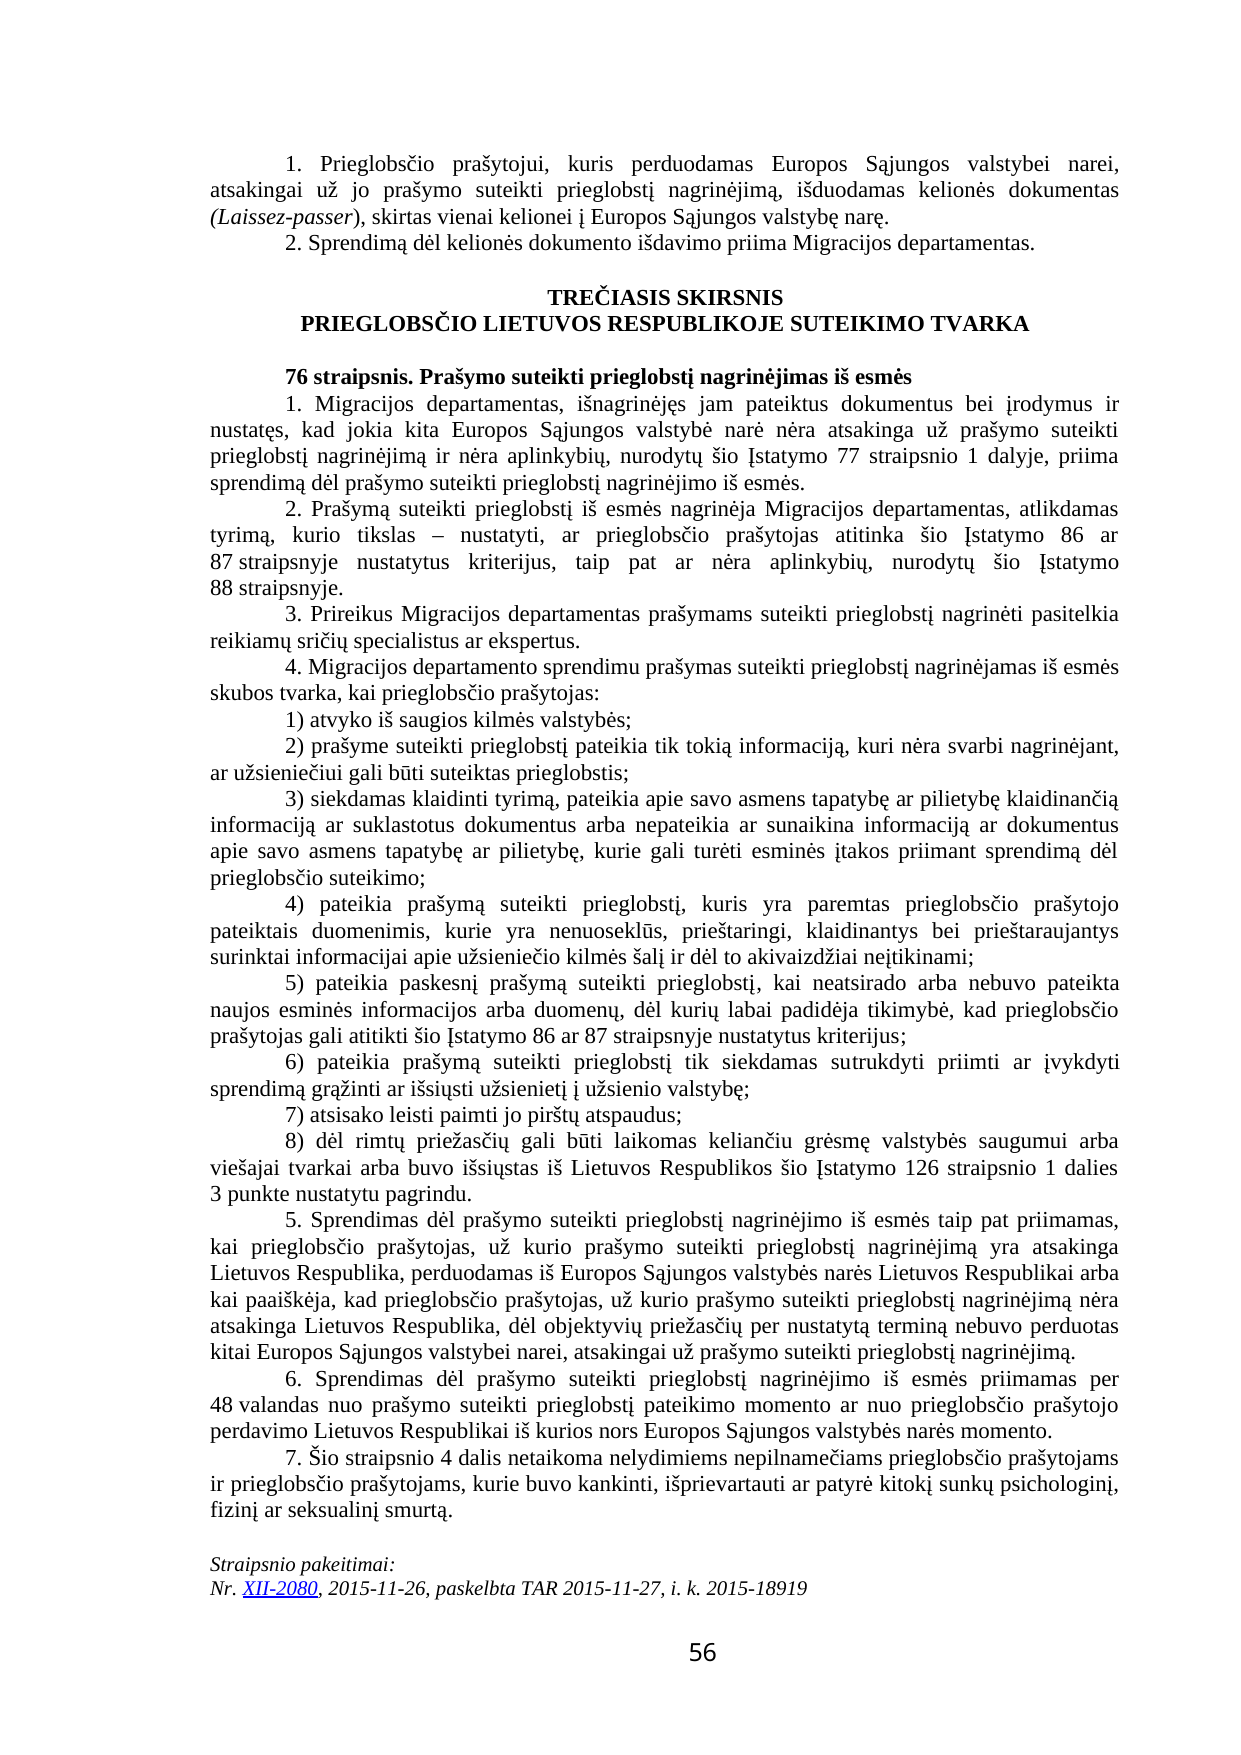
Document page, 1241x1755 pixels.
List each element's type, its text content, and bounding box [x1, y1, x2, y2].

text 7) atsisako leisti paimti jo pirštų atspaudus; [210, 1101, 1120, 1127]
text 4) pateikia prašymą suteikti prieglobstį, kuris yra paremtas prieglobsčio prašytojo pateiktais duomenimis, kurie yra nenuoseklūs, prieštaringi, klaidinantys bei prieštaraujantys surinktai informacijai apie užsieniečio kilmės šalį ir dėl to akivaizdžiai neįtikinami; [210, 890, 1120, 969]
text 1. Migracijos departamentas, išnagrinėjęs jam pateiktus dokumentus bei įrodymus ir nustatęs, kad jokia kita Europos Sąjungos valstybė narė nėra atsakinga už prašymo suteikti prieglobstį nagrinėjimą ir nėra aplinkybių, nurodytų šio Įstatymo 77 straipsnio 1 dalyje, priima sprendimą dėl prašymo suteikti prieglobstį nagrinėjimo iš esmės. [210, 389, 1120, 495]
text 2) prašyme suteikti prieglobstį pateikia tik tokią informaciją, kuri nėra svarbi nagrinėjant, ar užsieniečiui gali būti suteiktas prieglobstis; [210, 732, 1120, 785]
text 6. Sprendimas dėl prašymo suteikti prieglobstį nagrinėjimo iš esmės priimamas per 48 valandas nuo prašymo suteikti prieglobstį pateikimo momento ar nuo prieglobsčio prašytojo perdavimo Lietuvos Respublikai iš kurios nors Europos Sąjungos valstybės narės momento. [210, 1365, 1120, 1444]
text 3. Prireikus Migracijos departamentas prašymams suteikti prieglobstį nagrinėti pasitelkia reikiamų sričių specialistus ar ekspertus. [210, 600, 1120, 653]
text 5) pateikia paskesnį prašymą suteikti prieglobstį, kai neatsirado arba nebuvo pateikta naujos esminės informacijos arba duomenų, dėl kurių labai padidėja tikimybė, kad prieglobsčio prašytojas gali atitikti šio Įstatymo 86 ar 87 straipsnyje nustatytus kriterijus; [210, 969, 1120, 1048]
text 1. Prieglobsčio prašytojui, kuris perduodamas Europos Sąjungos valstybei narei, atsakingai už jo prašymo suteikti prieglobstį nagrinėjimą, išduodamas kelionės dokumentas (Laissez-passer), skirtas vienai kelionei į Europos Sąjungos valstybę narę. [210, 150, 1120, 229]
text PRIEGLOBSČIO LIETUVOS RESPUBLIKOJE SUTEIKIMO TVARKA [210, 311, 1120, 337]
text 6) pateikia prašymą suteikti prieglobstį tik siekdamas sutrukdyti priimti ar įvykdyti sprendimą grąžinti ar išsiųsti užsienietį į užsienio valstybę; [210, 1048, 1120, 1101]
text 7. Šio straipsnio 4 dalis netaikoma nelydimiems nepilnamečiams prieglobsčio prašytojams ir prieglobsčio prašytojams, kurie buvo kankinti, išprievartauti ar patyrė kitokį sunkų psichologinį, fizinį ar seksualinį smurtą. [210, 1444, 1120, 1523]
text 3) siekdamas klaidinti tyrimą, pateikia apie savo asmens tapatybę ar pilietybę klaidinančią informaciją ar suklastotus dokumentus arba nepateikia ar sunaikina informaciją ar dokumentus apie savo asmens tapatybę ar pilietybę, kurie gali turėti esminės įtakos priimant sprendimą dėl prieglobsčio suteikimo; [210, 785, 1120, 890]
text 8) dėl rimtų priežasčių gali būti laikomas keliančiu grėsmę valstybės saugumui arba viešajai tvarkai arba buvo išsiųstas iš Lietuvos Respublikos šio Įstatymo 126 straipsnio 1 dalies 3 punkte nustatytu pagrindu. [210, 1127, 1120, 1207]
text Nr. XII-2080, 2015-11-26, paskelbta TAR 2015-11-27, i. k. 2015-18919 [210, 1576, 1120, 1600]
text 4. Migracijos departamento sprendimu prašymas suteikti prieglobstį nagrinėjamas iš esmės skubos tvarka, kai prieglobsčio prašytojas: [210, 653, 1120, 706]
text 1) atvyko iš saugios kilmės valstybės; [210, 706, 1120, 732]
text 76 straipsnis. Prašymo suteikti prieglobstį nagrinėjimas iš esmės [210, 363, 1120, 389]
text 5. Sprendimas dėl prašymo suteikti prieglobstį nagrinėjimo iš esmės taip pat priimamas, kai prieglobsčio prašytojas, už kurio prašymo suteikti prieglobstį nagrinėjimą yra atsakinga Lietuvos Respublika, perduodamas iš Europos Sąjungos valstybės narės Lietuvos Respublikai arba kai paaiškėja, kad prieglobsčio prašytojas, už kurio prašymo suteikti prieglobstį nagrinėjimą nėra atsakinga Lietuvos Respublika, dėl objektyvių priežasčių per nustatytą terminą nebuvo perduotas kitai Europos Sąjungos valstybei narei, atsakingai už prašymo suteikti prieglobstį nagrinėjimą. [210, 1207, 1120, 1365]
text 2. Prašymą suteikti prieglobstį iš esmės nagrinėja Migracijos departamentas, atlikdamas tyrimą, kurio tikslas – nustatyti, ar prieglobsčio prašytojas atitinka šio Įstatymo 86 ar 87 straipsnyje nustatytus kriterijus, taip pat ar nėra aplinkybių, nurodytų šio Įstatymo 88 straipsnyje. [210, 495, 1120, 600]
text TREČIASIS SKIRSNIS [210, 284, 1120, 311]
text 2. Sprendimą dėl kelionės dokumento išdavimo priima Migracijos departamentas. [160, 229, 1120, 255]
text Straipsnio pakeitimai: [210, 1552, 1120, 1576]
